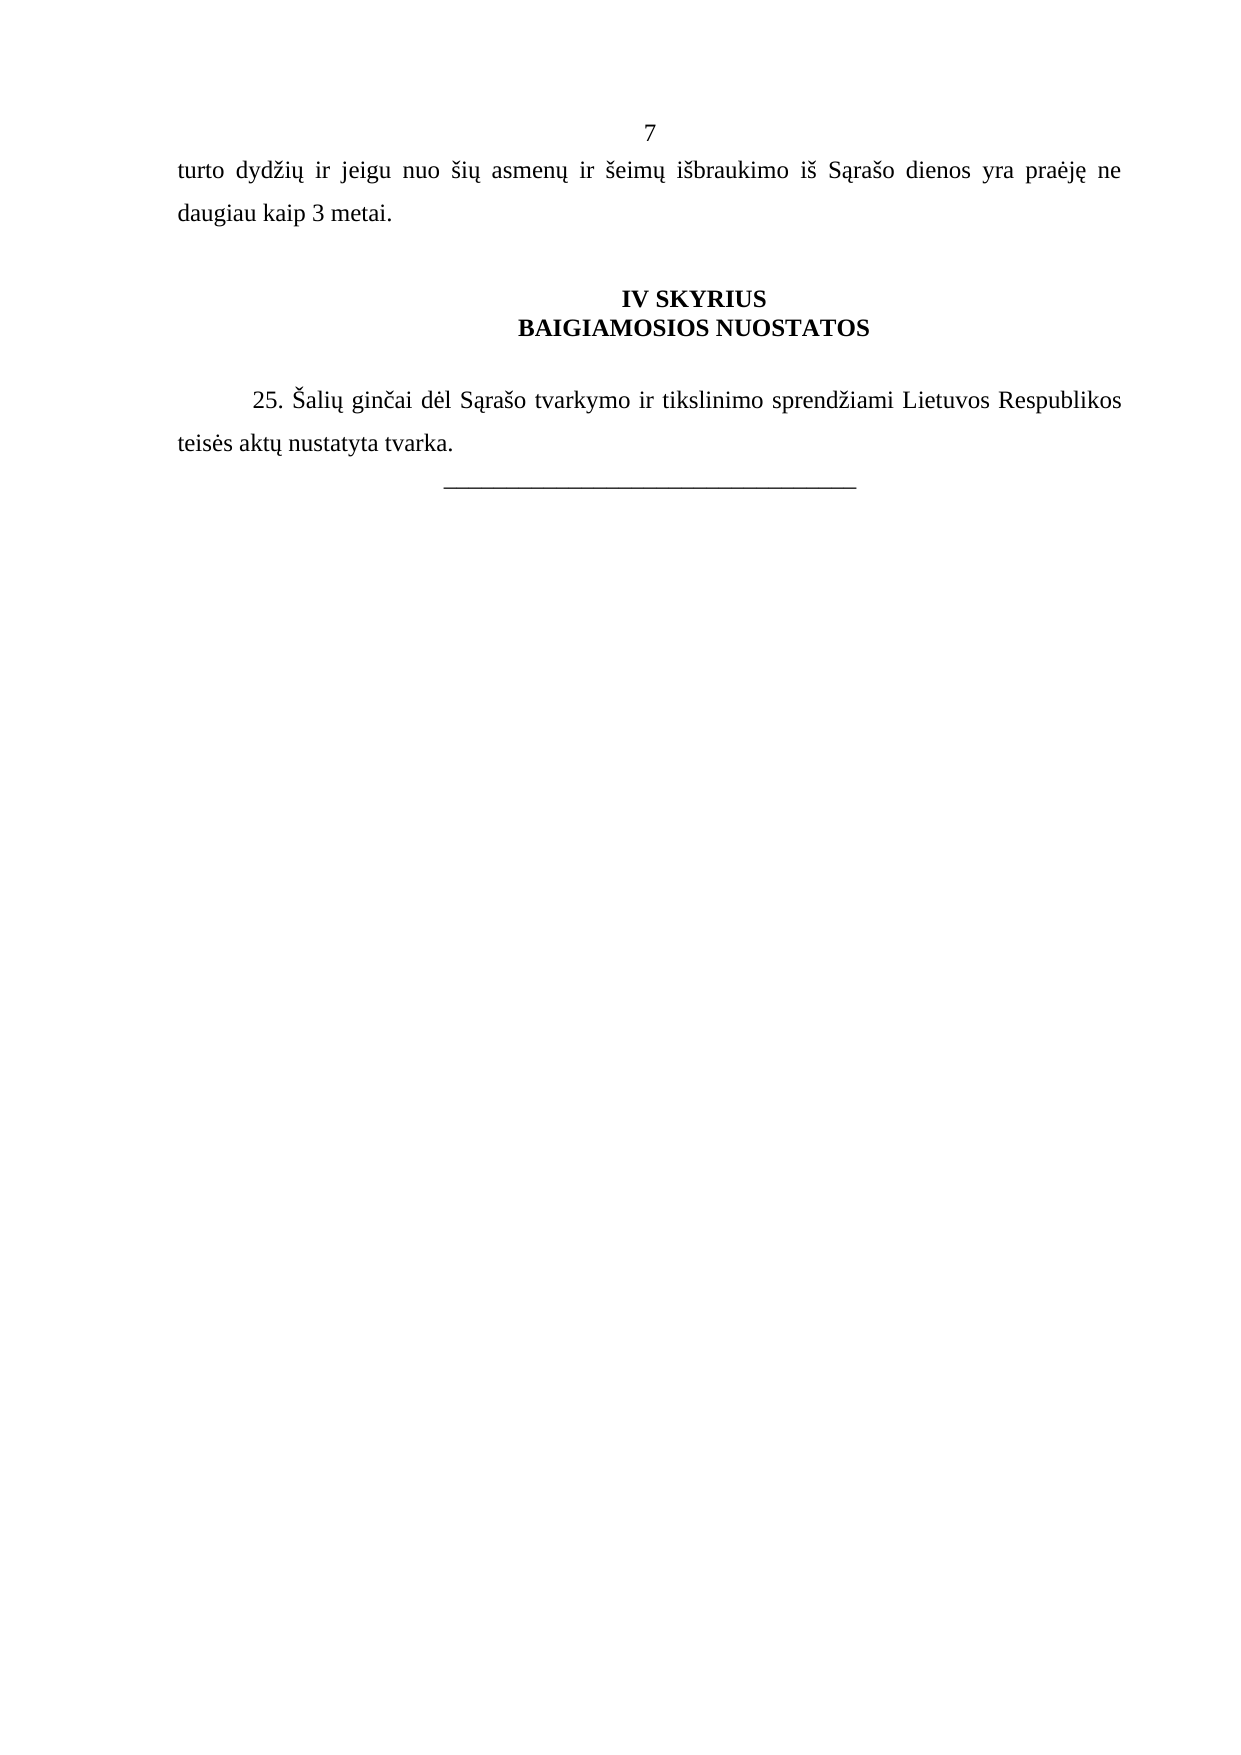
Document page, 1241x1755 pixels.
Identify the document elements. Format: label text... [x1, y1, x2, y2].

text 25. Šalių ginčai dėl Sąrašo tvarkymo ir tikslinimo sprendžiami Lietuvos Respublikos teisės aktų nustatyta tvarka. [177, 385, 1122, 457]
text ––––––––––––––––––––––––––––––––– [177, 471, 1122, 500]
text turto dydžių ir jeigu nuo šių asmenų ir šeimų išbraukimo iš Sąrašo dienos yra praėję ne daugiau kaip 3 metai. [177, 155, 1122, 227]
text BAIGIAMOSIOS NUOSTATOS [177, 313, 1122, 342]
text IV SKYRIUS [177, 284, 1122, 313]
